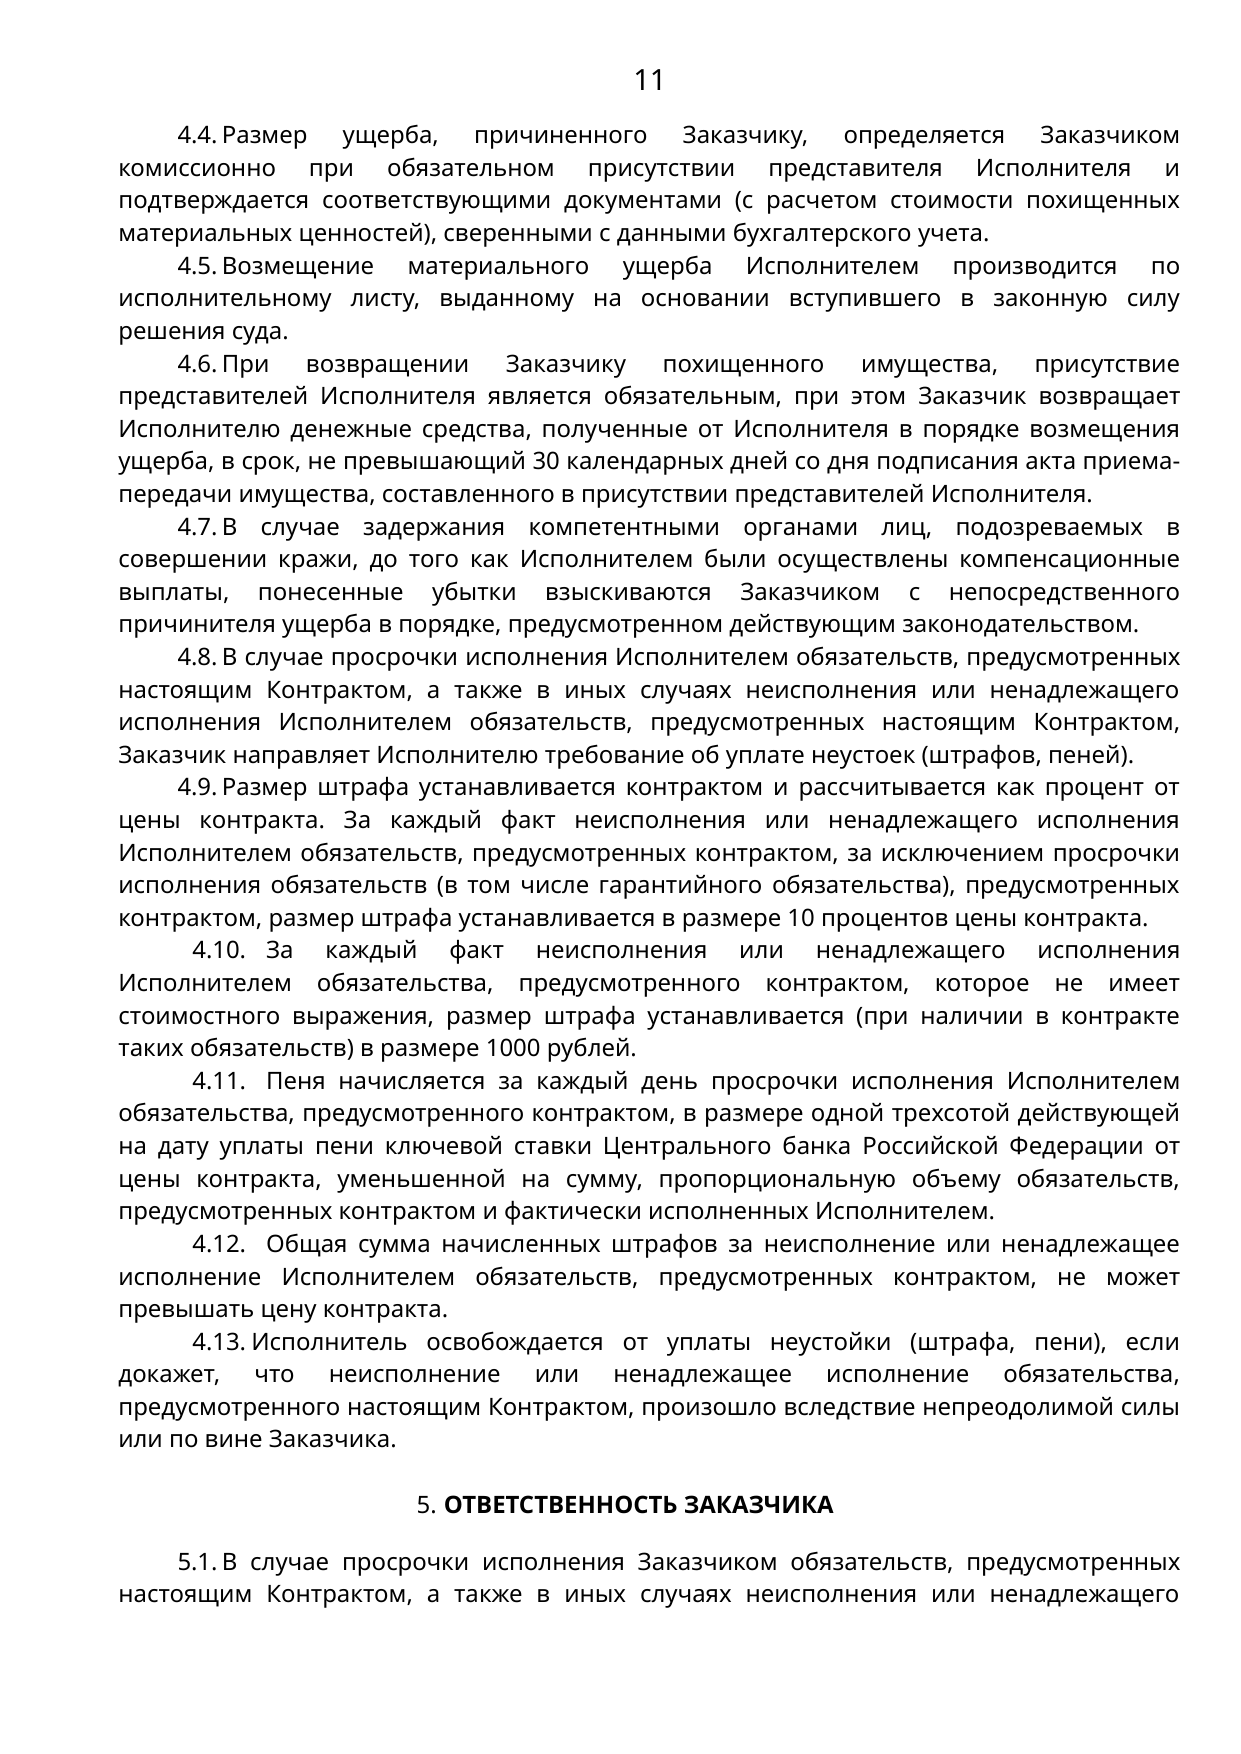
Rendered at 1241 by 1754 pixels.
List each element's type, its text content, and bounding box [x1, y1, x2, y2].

list В случае просрочки исполнения Заказчиком обязательств, предусмотренных настоящим Контрактом, а также в иных случаях неисполнения или ненадлежащего [118, 1544, 1181, 1609]
list В случае просрочки исполнения Исполнителем обязательств, предусмотренных настоящим Контрактом, а также в иных случаях неисполнения или ненадлежащего исполнения Исполнителем обязательств, предусмотренных настоящим Контрактом, Заказчик направляет Исполнителю требование об уплате неустоек (штрафов, пеней). [118, 640, 1181, 770]
list Общая сумма начисленных штрафов за неисполнение или ненадлежащее исполнение Исполнителем обязательств, предусмотренных контрактом, не может превышать цену контракта. [118, 1227, 1181, 1324]
list За каждый факт неисполнения или ненадлежащего исполнения Исполнителем обязательства, предусмотренного контрактом, которое не имеет стоимостного выражения, размер штрафа устанавливается (при наличии в контракте таких обязательств) в размере 1000 рублей. [118, 933, 1181, 1064]
list При возвращении Заказчику похищенного имущества, присутствие представителей Исполнителя является обязательным, при этом Заказчик возвращает Исполнителю денежные средства, полученные от Исполнителя в порядке возмещения ущерба, в срок, не превышающий 30 календарных дней со дня подписания акта приема-передачи имущества, составленного в присутствии представителей Исполнителя. [118, 346, 1181, 509]
list Исполнитель освобождается от уплаты неустойки (штрафа, пени), если докажет, что неисполнение или ненадлежащее исполнение обязательства, предусмотренного настоящим Контрактом, произошло вследствие непреодолимой силы или по вине Заказчика. [118, 1324, 1181, 1455]
list Размер штрафа устанавливается контрактом и рассчитывается как процент от цены контракта. За каждый факт неисполнения или ненадлежащего исполнения Исполнителем обязательств, предусмотренных контрактом, за исключением просрочки исполнения обязательств (в том числе гарантийного обязательства), предусмотренных контрактом, размер штрафа устанавливается в размере 10 процентов цены контракта. [118, 770, 1181, 933]
list Пеня начисляется за каждый день просрочки исполнения Исполнителем обязательства, предусмотренного контрактом, в размере одной трехсотой действующей на дату уплаты пени ключевой ставки Центрального банка Российской Федерации от цены контракта, уменьшенной на сумму, пропорциональную объему обязательств, предусмотренных контрактом и фактически исполненных Исполнителем. [118, 1064, 1181, 1227]
list Возмещение материального ущерба Исполнителем производится по исполнительному листу, выданному на основании вступившего в законную силу решения суда. [118, 248, 1181, 346]
text 5. ОТВЕТСТВЕННОСТЬ ЗАКАЗЧИКА [118, 1487, 1181, 1520]
list Размер ущерба, причиненного Заказчику, определяется Заказчиком комиссионно при обязательном присутствии представителя Исполнителя и подтверждается соответствующими документами (с расчетом стоимости похищенных материальных ценностей), сверенными с данными бухгалтерского учета. [118, 118, 1181, 248]
list В случае задержания компетентными органами лиц, подозреваемых в совершении кражи, до того как Исполнителем были осуществлены компенсационные выплаты, понесенные убытки взыскиваются Заказчиком с непосредственного причинителя ущерба в порядке, предусмотренном действующим законодательством. [118, 509, 1181, 640]
